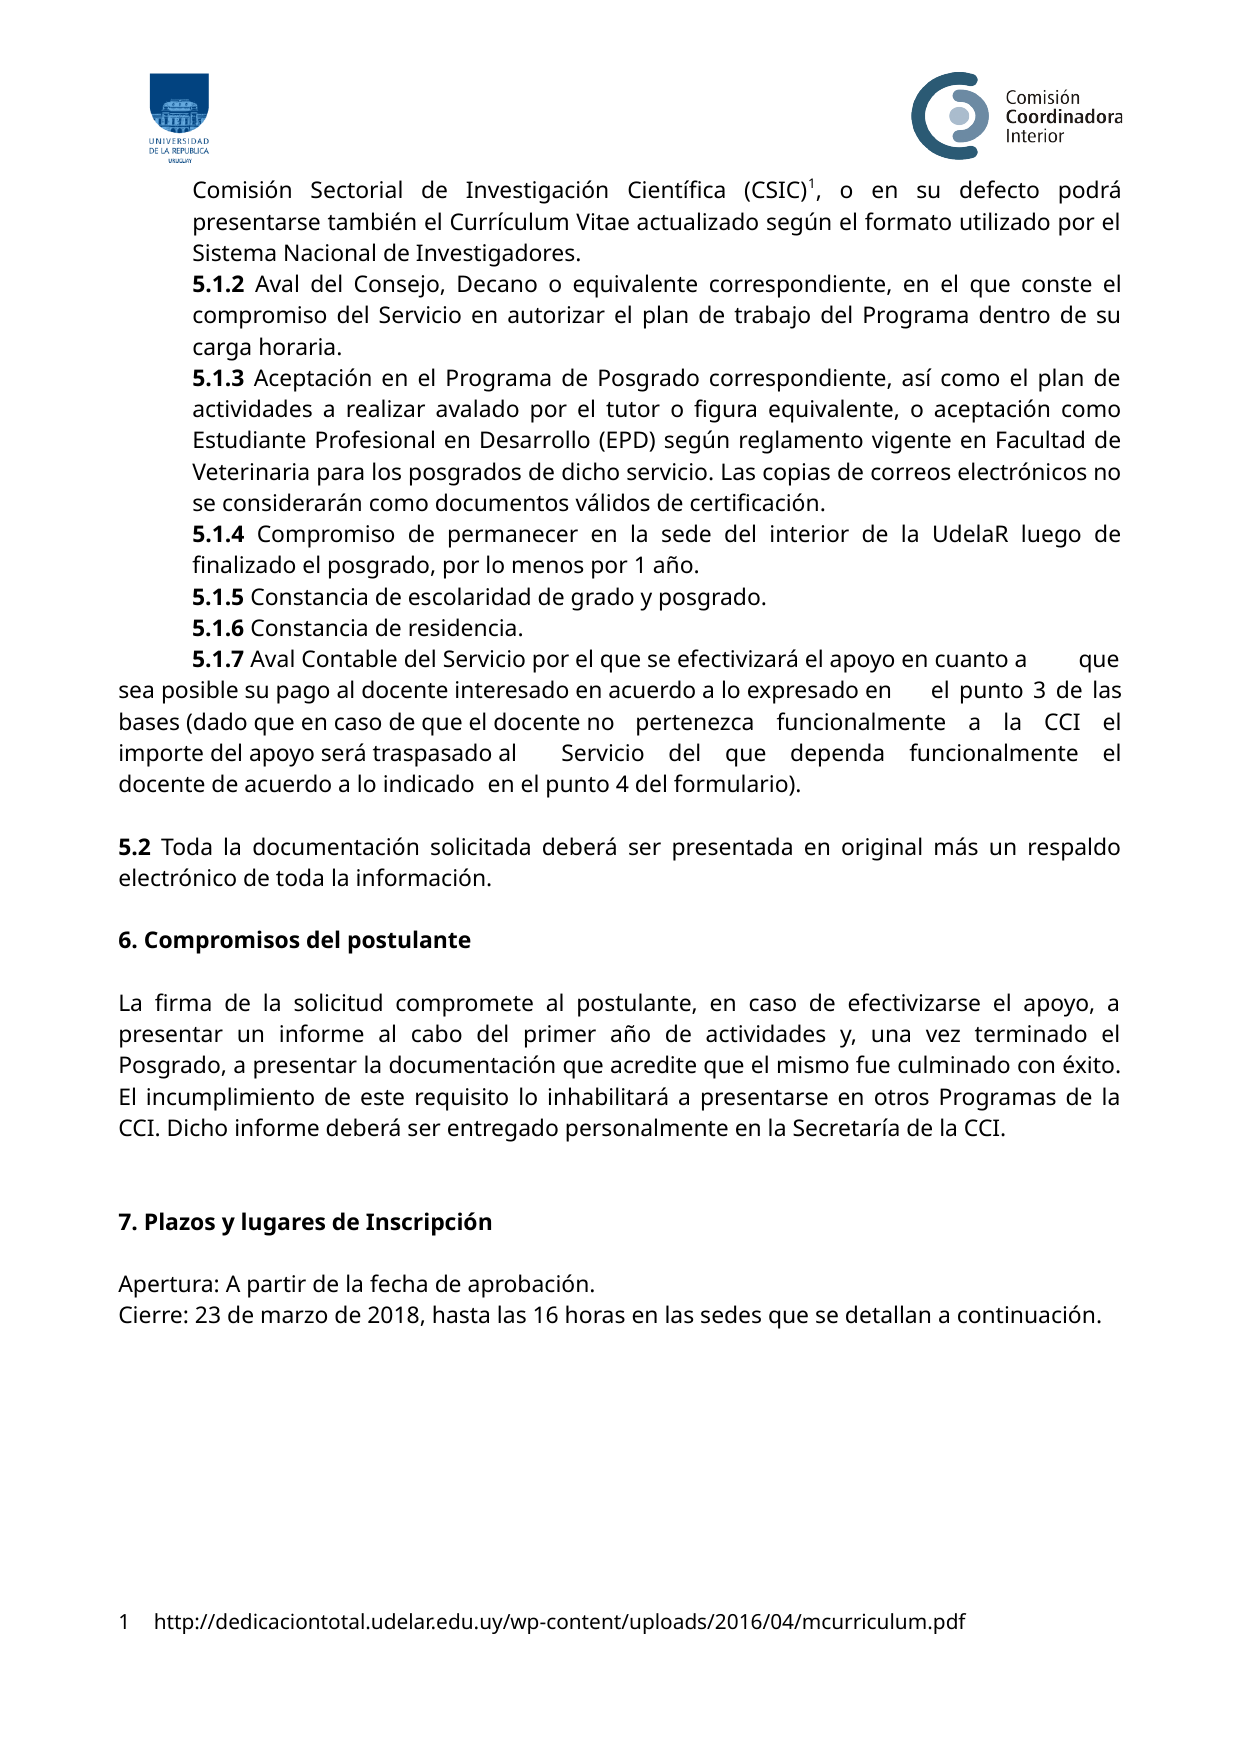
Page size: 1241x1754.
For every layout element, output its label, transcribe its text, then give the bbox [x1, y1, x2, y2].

text http://dedicaciontotal.udelar.edu.uy/wp-content/uploads/2016/04/mcurriculum.pdf [118, 1607, 1122, 1636]
text 5.1.6 Constancia de residencia. [118, 612, 1122, 643]
text 5.1.5 Constancia de escolaridad de grado y posgrado. [118, 581, 1122, 612]
text 5.1.2 Aval del Consejo, Decano o equivalente correspondiente, en el que conste el compromiso del Servicio en autorizar el plan de trabajo del Programa dentro de su carga horaria. [192, 268, 1122, 362]
text La firma de la solicitud compromete al postulante, en caso de efectivizarse el apoyo, a presentar un informe al cabo del primer año de actividades y, una vez terminado el Posgrado, a presentar la documentación que acredite que el mismo fue culminado con éxito. El incumplimiento de este requisito lo inhabilitará a presentarse en otros Programas de la CCI. Dicho informe deberá ser entregado personalmente en la Secretaría de la CCI. [118, 987, 1122, 1143]
text 6. Compromisos del postulante [118, 924, 1122, 956]
text Comisión Sectorial de Investigación Científica (CSIC), o en su defecto podrá presentarse también el Currículum Vitae actualizado según el formato utilizado por el Sistema Nacional de Investigadores. [192, 174, 1122, 268]
text Apertura: A partir de la fecha de aprobación. [118, 1268, 1122, 1299]
text 5.1.4 Compromiso de permanecer en la sede del interior de la UdelaR luego de finalizado el posgrado, por lo menos por 1 año. [192, 518, 1122, 581]
text 5.1.7 Aval Contable del Servicio por el que se efectivizará el apoyo en cuanto a que sea posible su pago al docente interesado en acuerdo a lo expresado en el punto 3 de las bases (dado que en caso de que el docente no pertenezca funcionalmente a la CCI el importe del apoyo será traspasado al Servicio del que dependa funcionalmente el docente de acuerdo a lo indicado en el punto 4 del formulario). [118, 643, 1122, 799]
list 5.1.3 Aceptación en el Programa de Posgrado correspondiente, así como el plan de actividades a realizar avalado por el tutor o figura equivalente, o aceptación como Estudiante Profesional en Desarrollo (EPD) según reglamento vigente en Facultad de Veterinaria para los posgrados de dicho servicio. Las copias de correos electrónicos no se considerarán como documentos válidos de certificación. [192, 362, 1122, 518]
text 5.2 Toda la documentación solicitada deberá ser presentada en original más un respaldo electrónico de toda la información. [118, 831, 1122, 893]
text 7. Plazos y lugares de Inscripción [118, 1206, 1122, 1237]
text Cierre: 23 de marzo de 2018, hasta las 16 horas en las sedes que se detallan a continuación. [118, 1299, 1122, 1331]
